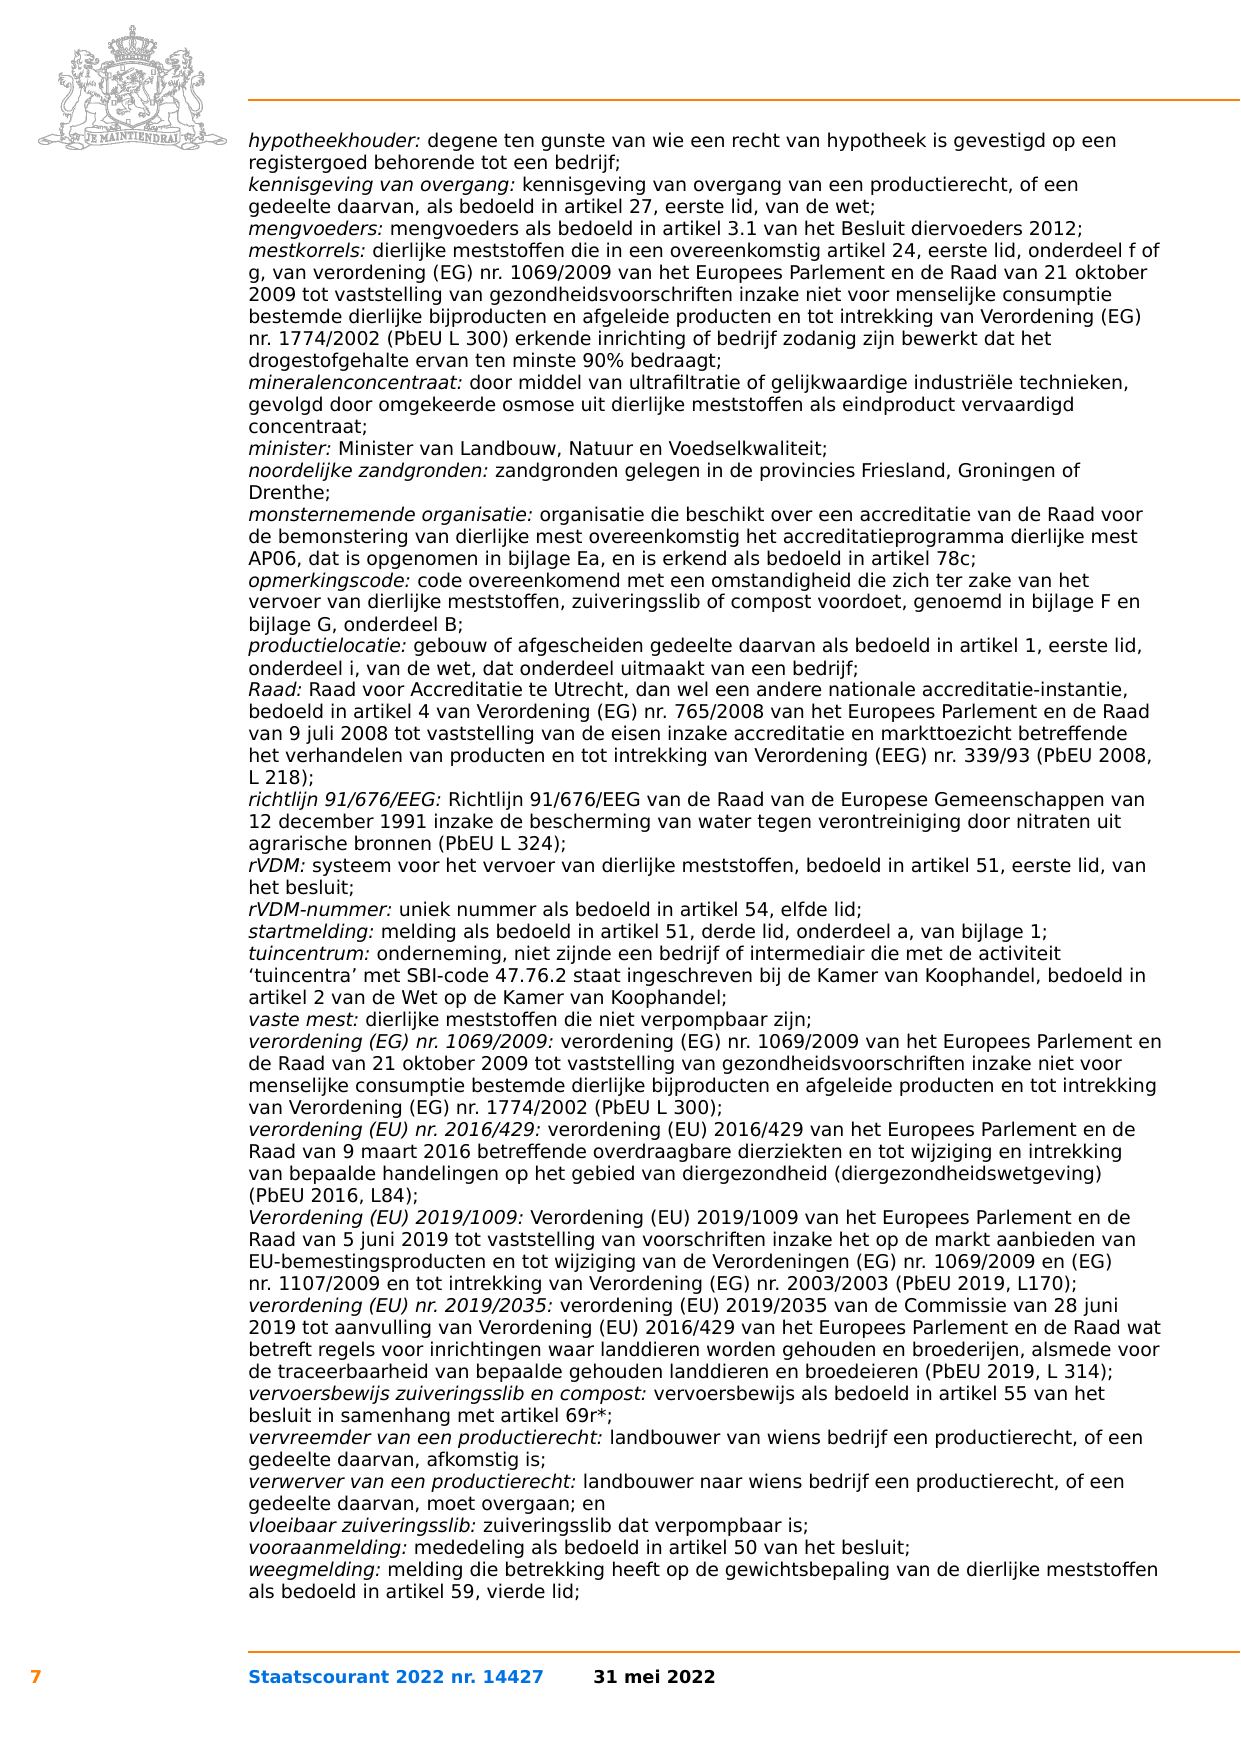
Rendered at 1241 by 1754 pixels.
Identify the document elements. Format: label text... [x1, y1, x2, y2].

text weegmelding: melding die betrekking heeft op de gewichtsbepaling van de dierlijke meststoffen als bedoeld in artikel 59, vierde lid; [248, 1558, 1163, 1602]
picture [38, 25, 227, 150]
text opmerkingscode: code overeenkomend met een omstandigheid die zich ter zake van het vervoer van dierlijke meststoffen, zuiveringsslib of compost voordoet, genoemd in bijlage F en bijlage G, onderdeel B; [248, 569, 1163, 635]
text vooraanmelding: mededeling als bedoeld in artikel 50 van het besluit; [248, 1537, 1163, 1558]
text richtlijn 91/676/EEG: Richtlijn 91/676/EEG van de Raad van de Europese Gemeenschappen van 12 december 1991 inzake de bescherming van water tegen verontreiniging door nitraten uit agrarische bronnen (PbEU L 324); [248, 789, 1163, 855]
text noordelijke zandgronden: zandgronden gelegen in de provincies Friesland, Groningen of Drenthe; [248, 459, 1163, 503]
text vloeibaar zuiveringsslib: zuiveringsslib dat verpompbaar is; [248, 1514, 1163, 1537]
text vervreemder van een productierecht: landbouwer van wiens bedrijf een productierecht, of een gedeelte daarvan, afkomstig is; [248, 1427, 1163, 1471]
text productielocatie: gebouw of afgescheiden gedeelte daarvan als bedoeld in artikel 1, eerste lid, onderdeel i, van de wet, dat onderdeel uitmaakt van een bedrijf; [248, 635, 1163, 679]
text mineralenconcentraat: door middel van ultrafiltratie of gelijkwaardige industriële technieken, gevolgd door omgekeerde osmose uit dierlijke meststoffen als eindproduct vervaardigd concentraat; [248, 372, 1163, 438]
text tuincentrum: onderneming, niet zijnde een bedrijf of intermediair die met de activiteit ‘tuincentra’ met SBI-code 47.76.2 staat ingeschreven bij de Kamer van Koophandel, bedoeld in artikel 2 van de Wet op de Kamer van Koophandel; [248, 943, 1163, 1009]
text mestkorrels: dierlijke meststoffen die in een overeenkomstig artikel 24, eerste lid, onderdeel f of g, van verordening (EG) nr. 1069/2009 van het Europees Parlement en de Raad van 21 oktober 2009 tot vaststelling van gezondheidsvoorschriften inzake niet voor menselijke consumptie bestemde dierlijke bijproducten en afgeleide producten en tot intrekking van Verordening (EG) nr. 1774/2002 (PbEU L 300) erkende inrichting of bedrijf zodanig zijn bewerkt dat het drogestofgehalte ervan ten minste 90% bedraagt; [248, 240, 1163, 372]
text vervoersbewijs zuiveringsslib en compost: vervoersbewijs als bedoeld in artikel 55 van het besluit in samenhang met artikel 69r*; [248, 1383, 1163, 1427]
text hypotheekhouder: degene ten gunste van wie een recht van hypotheek is gevestigd op een registergoed behorende tot een bedrijf; [248, 130, 1163, 174]
text minister: Minister van Landbouw, Natuur en Voedselkwaliteit; [248, 438, 1163, 459]
text verordening (EU) nr. 2016/429: verordening (EU) 2016/429 van het Europees Parlement en de Raad van 9 maart 2016 betreffende overdraagbare dierziekten en tot wijziging en intrekking van bepaalde handelingen op het gebied van diergezondheid (diergezondheidswetgeving) (PbEU 2016, L84); [248, 1119, 1163, 1207]
text vaste mest: dierlijke meststoffen die niet verpompbaar zijn; [248, 1009, 1163, 1031]
text Raad: Raad voor Accreditatie te Utrecht, dan wel een andere nationale accreditatie-instantie, bedoeld in artikel 4 van Verordening (EG) nr. 765/2008 van het Europees Parlement en de Raad van 9 juli 2008 tot vaststelling van de eisen inzake accreditatie en markttoezicht betreffende het verhandelen van producten en tot intrekking van Verordening (EEG) nr. 339/93 (PbEU 2008, L 218); [248, 679, 1163, 789]
text kennisgeving van overgang: kennisgeving van overgang van een productierecht, of een gedeelte daarvan, als bedoeld in artikel 27, eerste lid, van de wet; [248, 174, 1163, 218]
text mengvoeders: mengvoeders als bedoeld in artikel 3.1 van het Besluit diervoeders 2012; [248, 218, 1163, 240]
text monsternemende organisatie: organisatie die beschikt over een accreditatie van de Raad voor de bemonstering van dierlijke mest overeenkomstig het accreditatieprogramma dierlijke mest AP06, dat is opgenomen in bijlage Ea, en is erkend als bedoeld in artikel 78c; [248, 503, 1163, 569]
text startmelding: melding als bedoeld in artikel 51, derde lid, onderdeel a, van bijlage 1; [248, 921, 1163, 943]
text Verordening (EU) 2019/1009: Verordening (EU) 2019/1009 van het Europees Parlement en de Raad van 5 juni 2019 tot vaststelling van voorschriften inzake het op de markt aanbieden van EU-bemestingsproducten en tot wijziging van de Verordeningen (EG) nr. 1069/2009 en (EG) nr. 1107/2009 en tot intrekking van Verordening (EG) nr. 2003/2003 (PbEU 2019, L170); [248, 1207, 1163, 1295]
text verwerver van een productierecht: landbouwer naar wiens bedrijf een productierecht, of een gedeelte daarvan, moet overgaan; en [248, 1471, 1163, 1514]
text verordening (EG) nr. 1069/2009: verordening (EG) nr. 1069/2009 van het Europees Parlement en de Raad van 21 oktober 2009 tot vaststelling van gezondheidsvoorschriften inzake niet voor menselijke consumptie bestemde dierlijke bijproducten en afgeleide producten en tot intrekking van Verordening (EG) nr. 1774/2002 (PbEU L 300); [248, 1031, 1163, 1119]
text rVDM-nummer: uniek nummer als bedoeld in artikel 54, elfde lid; [248, 899, 1163, 921]
text rVDM: systeem voor het vervoer van dierlijke meststoffen, bedoeld in artikel 51, eerste lid, van het besluit; [248, 855, 1163, 899]
text verordening (EU) nr. 2019/2035: verordening (EU) 2019/2035 van de Commissie van 28 juni 2019 tot aanvulling van Verordening (EU) 2016/429 van het Europees Parlement en de Raad wat betreft regels voor inrichtingen waar landdieren worden gehouden en broederijen, alsmede voor de traceerbaarheid van bepaalde gehouden landdieren en broedeieren (PbEU 2019, L 314); [248, 1295, 1163, 1383]
